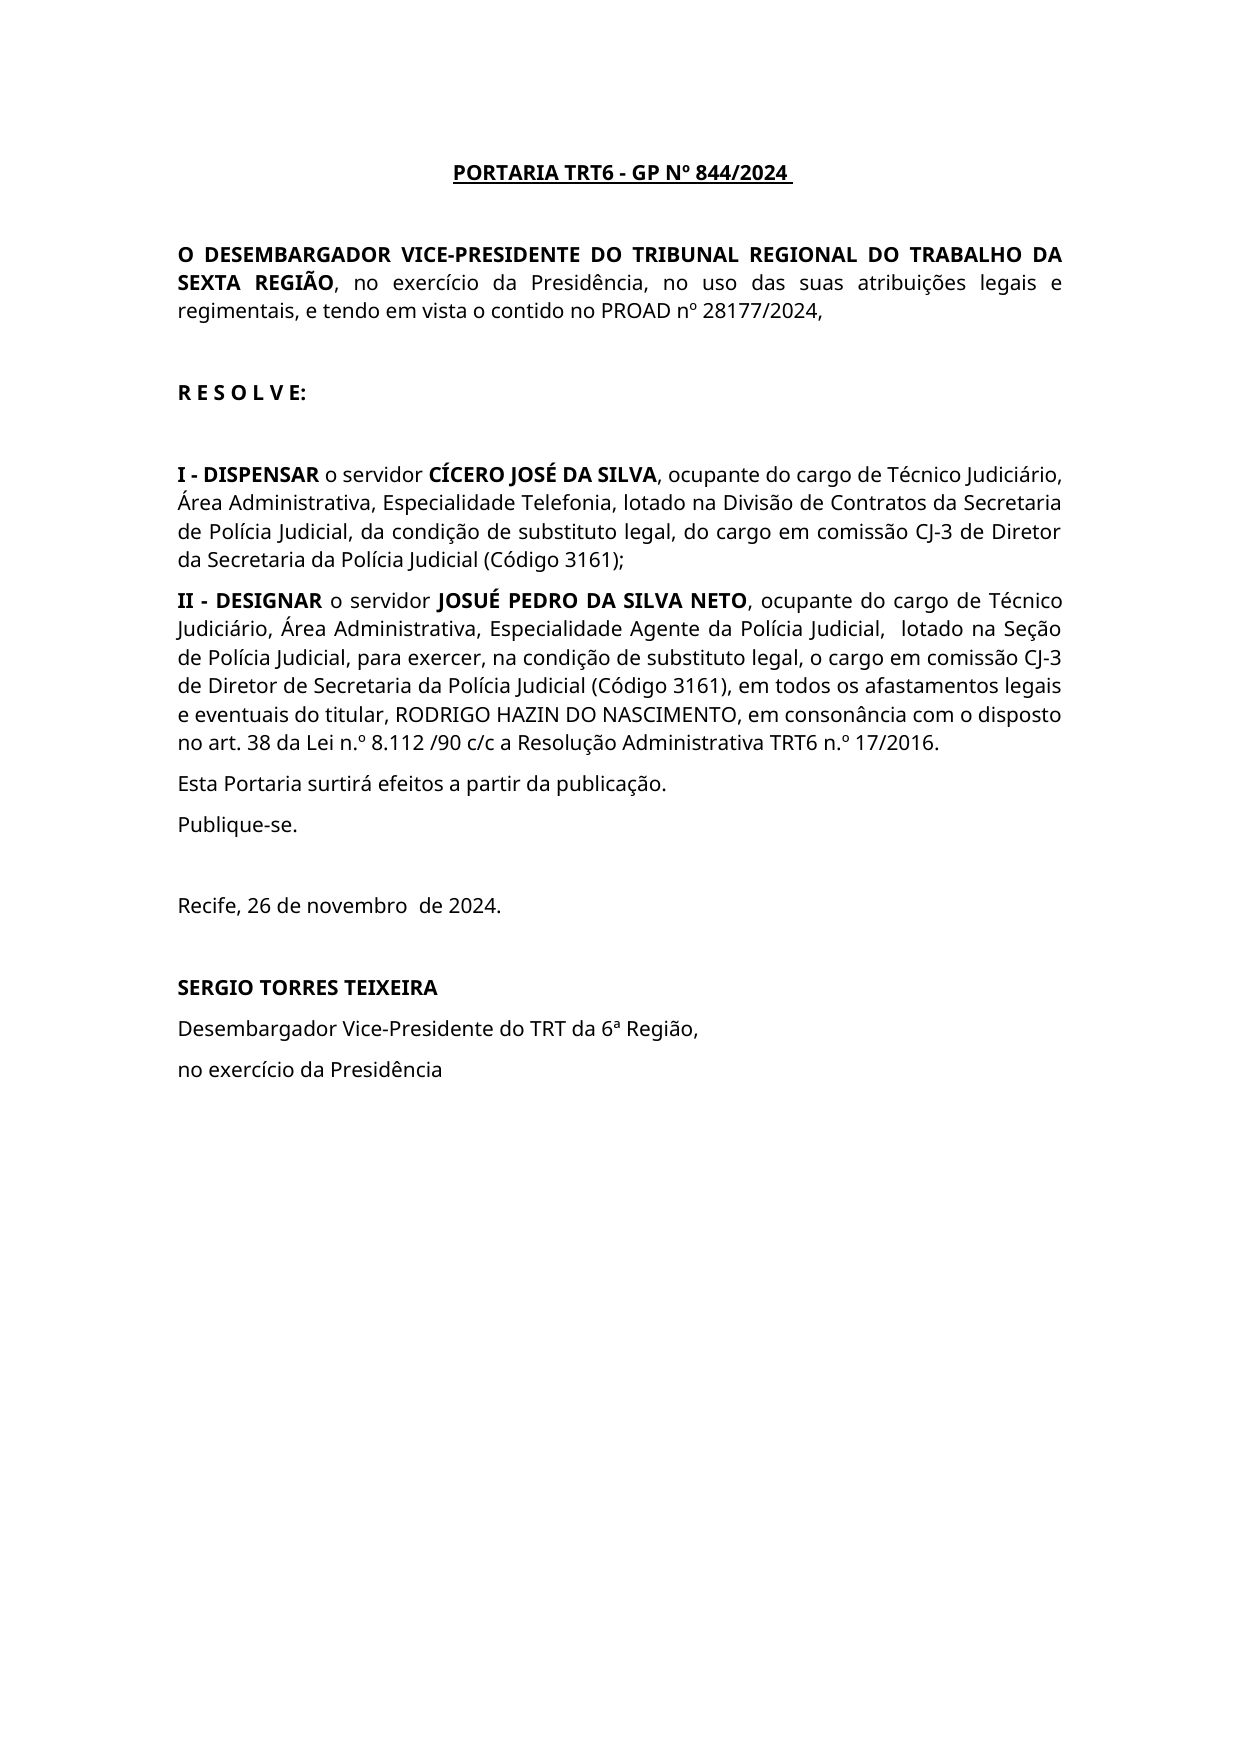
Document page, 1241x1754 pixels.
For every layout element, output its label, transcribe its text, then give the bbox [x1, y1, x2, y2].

text Recife, 26 de novembro de 2024. [177, 892, 1063, 920]
text R E S O L V E: [177, 378, 1063, 407]
text PORTARIA TRT6 - GP Nº 844/2024 [177, 158, 1063, 186]
text Desembargador Vice-Presidente do TRT da 6ª Região, [177, 1014, 1063, 1042]
text Esta Portaria surtirá efeitos a partir da publicação. [177, 769, 1063, 797]
text II - DESIGNAR o servidor JOSUÉ PEDRO DA SILVA NETO, ocupante do cargo de Técnico Judiciário, Área Administrativa, Especialidade Agente da Polícia Judicial, lotado na Seção de Polícia Judicial, para exercer, na condição de substituto legal, o cargo em comissão CJ-3 de Diretor de Secretaria da Polícia Judicial (Código 3161), em todos os afastamentos legais e eventuais do titular, RODRIGO HAZIN DO NASCIMENTO, em consonância com o disposto no art. 38 da Lei n.º 8.112 /90 c/c a Resolução Administrativa TRT6 n.º 17/2016. [177, 586, 1063, 757]
text SERGIO TORRES TEIXEIRA [177, 973, 1063, 1002]
text no exercício da Presidência [177, 1055, 1063, 1083]
text O DESEMBARGADOR VICE-PRESIDENTE DO TRIBUNAL REGIONAL DO TRABALHO DA SEXTA REGIÃO, no exercício da Presidência, no uso das suas atribuições legais e regimentais, e tendo em vista o contido no PROAD nº 28177/2024, [177, 240, 1063, 325]
text Publique-se. [177, 810, 1063, 838]
text I - DISPENSAR o servidor CÍCERO JOSÉ DA SILVA, ocupante do cargo de Técnico Judiciário, Área Administrativa, Especialidade Telefonia, lotado na Divisão de Contratos da Secretaria de Polícia Judicial, da condição de substituto legal, do cargo em comissão CJ-3 de Diretor da Secretaria da Polícia Judicial (Código 3161); [177, 460, 1063, 574]
